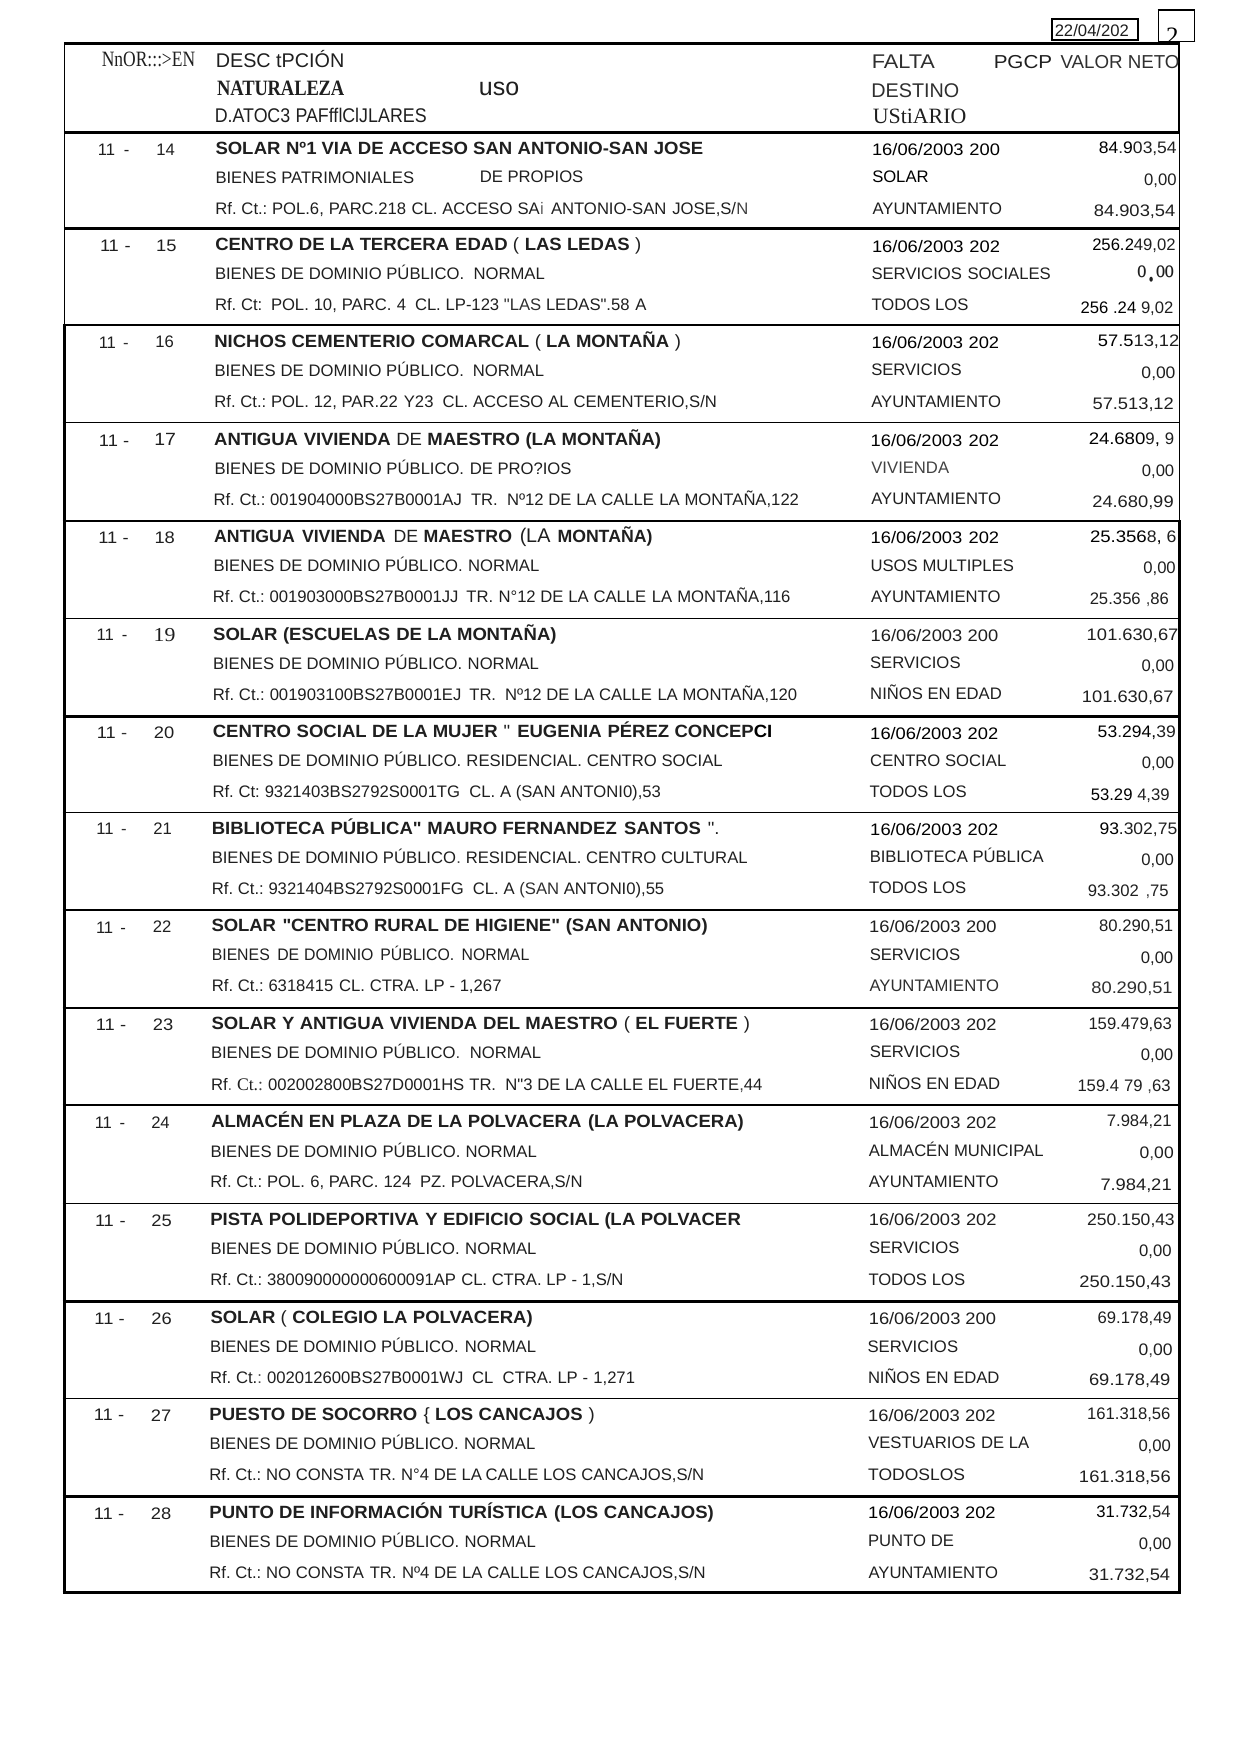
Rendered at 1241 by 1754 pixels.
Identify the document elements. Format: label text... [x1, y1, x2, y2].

table_cell 16/06/2003 200 SERVICIOS NIÑOS EN EDAD [835, 1303, 1054, 1398]
table_cell 28 [139, 1498, 198, 1591]
table_cell SOLAR ( COLEGIO LA POLVACERA) BIENES DE DOMINIO PÚBLICO. NORMAL Rf. Ct.: 002012600BS27B0001WJ CL CTRA. LP - 1,271 [199, 1303, 835, 1398]
table_cell 16/06/2003 200 SERVICIOS AYUNTAMIENTO [835, 911, 1054, 1007]
table_cell 14 [139, 134, 198, 227]
table_cell 11 - [66, 1399, 139, 1494]
table_cell PISTA POLIDEPORTIVA Y EDIFICIO SOCIAL (LA POLVACER BIENES DE DOMINIO PÚBLICO. NORMAL Rf. Ct.: 380090000000600091AP CL. CTRA. LP - 1,S/N [199, 1204, 835, 1300]
table_cell 16/06/2003 200 SOLAR AYUNTAMIENTO [835, 134, 1054, 227]
table_cell 69.178,49 0,00 69.178,49 [1055, 1303, 1178, 1398]
table_cell 11 - [66, 911, 139, 1007]
table_cell 11 - [65, 230, 139, 324]
table_cell 31.732,54 0,00 31.732,54 [1055, 1498, 1178, 1591]
table_header NnOR:::>EN [65, 45, 198, 131]
table_cell 159.479,63 0,00 159.4 79 ,63 [1055, 1009, 1178, 1104]
table_header FALTA PGCP DESTINO UStiARIO [835, 45, 1054, 131]
table_cell 11 - [65, 134, 139, 227]
table_cell 161.318,56 0,00 161.318,56 [1055, 1399, 1178, 1494]
table_cell 21 [139, 813, 198, 909]
table_header VALOR NETO [1055, 45, 1178, 131]
table_cell ALMACÉN EN PLAZA DE LA POLVACERA (LA POLVACERA) BIENES DE DOMINIO PÚBLICO. NORMAL Rf. Ct.: POL. 6, PARC. 124 PZ. POLVACERA,S/N [199, 1106, 835, 1203]
table_cell 25 [139, 1204, 198, 1300]
table_cell 16/06/2003 202 VESTUARIOS DE LA TODOSLOS [835, 1399, 1054, 1494]
table_cell 23 [139, 1009, 198, 1104]
table_cell 16/06/2003 202 VIVIENDA AYUNTAMIENTO [835, 423, 1054, 520]
table_cell 22 [139, 911, 198, 1007]
table_cell CENTRO SOCIAL DE LA MUJER " EUGENIA PÉREZ CONCEPCI BIENES DE DOMINIO PÚBLICO. RESIDENCIAL. CENTRO SOCIAL Rf. Ct: 9321403BS2792S0001TG CL. A (SAN ANTONI0),53 [199, 718, 835, 811]
table_cell BIBLIOTECA PÚBLICA" MAURO FERNANDEZ SANTOS ". BIENES DE DOMINIO PÚBLICO. RESIDENCIAL. CENTRO CULTURAL Rf. Ct.: 9321404BS2792S0001FG CL. A (SAN ANTONI0),55 [199, 813, 835, 909]
table_cell SOLAR (ESCUELAS DE LA MONTAÑA) BIENES DE DOMINIO PÚBLICO. NORMAL Rf. Ct.: 001903100BS27B0001EJ TR. Nº12 DE LA CALLE LA MONTAÑA,120 [199, 619, 835, 715]
table_cell 101.630,67 0,00 101.630,67 [1055, 619, 1178, 715]
table_cell 16/06/2003 202 USOS MULTIPLES AYUNTAMIENTO [835, 522, 1054, 617]
table_cell NICHOS CEMENTERIO COMARCAL ( LA MONTAÑA ) BIENES DE DOMINIO PÚBLICO. NORMAL Rf. Ct.: POL. 12, PAR.22 Y23 CL. ACCESO AL CEMENTERIO,S/N [199, 326, 835, 422]
table_cell 18 [139, 522, 198, 617]
table_cell 16/06/2003 202 CENTRO SOCIAL TODOS LOS [835, 718, 1054, 811]
table_cell SOLAR "CENTRO RURAL DE HIGIENE" (SAN ANTONIO) BIENES DE DOMINIO PÚBLICO. NORMAL Rf. Ct.: 6318415 CL. CTRA. LP - 1,267 [199, 911, 835, 1007]
table_cell ANTIGUA VIVIENDA DE MAESTRO (LA MONTAÑA) BIENES DE DOMINIO PÚBLICO. NORMAL Rf. Ct.: 001903000BS27B0001JJ TR. N°12 DE LA CALLE LA MONTAÑA,116 [199, 522, 835, 617]
table_cell ANTIGUA VIVIENDA DE MAESTRO (LA MONTAÑA) BIENES DE DOMINIO PÚBLICO. DE PRO?IOS Rf. Ct.: 001904000BS27B0001AJ TR. Nº12 DE LA CALLE LA MONTAÑA,122 [199, 423, 835, 520]
table_cell SOLAR Y ANTIGUA VIVIENDA DEL MAESTRO ( EL FUERTE ) BIENES DE DOMINIO PÚBLICO. NORMAL Rf. Ct.: 002002800BS27D0001HS TR. N"3 DE LA CALLE EL FUERTE,44 [199, 1009, 835, 1104]
table_cell 15 [139, 230, 198, 324]
table_cell 16/06/2003 202 ALMACÉN MUNICIPAL AYUNTAMIENTO [835, 1106, 1054, 1203]
table_cell 7.984,21 0,00 7.984,21 [1055, 1106, 1178, 1203]
table_cell 16/06/2003 202 SERVICIOS AYUNTAMIENTO [835, 326, 1054, 422]
table_cell PUNTO DE INFORMACIÓN TURÍSTICA (LOS CANCAJOS) BIENES DE DOMINIO PÚBLICO. NORMAL Rf. Ct.: NO CONSTA TR. Nº4 DE LA CALLE LOS CANCAJOS,S/N [199, 1498, 835, 1591]
table_cell 11 - [66, 718, 139, 811]
table_cell CENTRO DE LA TERCERA EDAD ( LAS LEDAS ) BIENES DE DOMINIO PÚBLICO. NORMAL Rf. Ct: POL. 10, PARC. 4 CL. LP-123 "LAS LEDAS".58 A [199, 230, 835, 324]
table_cell 11 - [66, 326, 139, 422]
table_header DESC tPCIÓN NATURALEZA uso D.ATOC3 PAFfflClJLARES [199, 45, 835, 131]
table_cell 16/06/2003 202 SERVICIOS NIÑOS EN EDAD [835, 1009, 1054, 1104]
table_cell 93.302,75 0,00 93.302 ,75 [1055, 813, 1178, 909]
table_cell 20 [139, 718, 198, 811]
table_cell 26 [139, 1303, 198, 1398]
table_cell 84.903,54 0,00 84.903,54 [1055, 134, 1179, 227]
table_cell 16/06/2003 202 BIBLIOTECA PÚBLICA TODOS LOS [835, 813, 1054, 909]
table_cell 11 - [66, 1498, 139, 1591]
table_cell 11 - [66, 619, 139, 715]
table_cell 11 - [66, 813, 139, 909]
table_cell 11 - [66, 423, 139, 520]
table_cell 57.513,12 0,00 57.513,12 [1055, 326, 1179, 422]
table_cell SOLAR Nº1 VIA DE ACCESO SAN ANTONIO-SAN JOSE BIENES PATRIMONIALES DE PROPIOS Rf. Ct.: POL.6, PARC.218 CL. ACCESO SAi ANTONIO-SAN JOSE,S/N [199, 134, 835, 227]
table_cell 11 - [66, 1009, 139, 1104]
table_cell 16/06/2003 202 SERVICIOS SOCIALES TODOS LOS [835, 230, 1054, 324]
table_cell 11 - [66, 1303, 139, 1398]
table_cell 53.294,39 0,00 53.29 4,39 [1055, 718, 1178, 811]
table_cell 80.290,51 0,00 80.290,51 [1055, 911, 1178, 1007]
table_cell 16 [139, 326, 198, 422]
table_cell 25.3568, 6 0,00 25.356 ,86 [1055, 522, 1178, 617]
table_cell 16/06/2003 200 SERVICIOS NIÑOS EN EDAD [835, 619, 1054, 715]
table_cell 27 [139, 1399, 198, 1494]
table_cell PUESTO DE SOCORRO { LOS CANCAJOS ) BIENES DE DOMINIO PÚBLICO. NORMAL Rf. Ct.: NO CONSTA TR. N°4 DE LA CALLE LOS CANCAJOS,S/N [199, 1399, 835, 1494]
table_cell 16/06/2003 202 PUNTO DE AYUNTAMIENTO [835, 1498, 1054, 1591]
table_cell 17 [139, 423, 198, 520]
table_cell 16/06/2003 202 SERVICIOS TODOS LOS [835, 1204, 1054, 1300]
table_cell 11 - [66, 522, 139, 617]
table_cell 11 - [66, 1204, 139, 1300]
table_cell 250.150,43 0,00 250.150,43 [1055, 1204, 1178, 1300]
table_cell 24.6809, 9 0,00 24.680,99 [1055, 423, 1179, 520]
table_cell 19 [139, 619, 198, 715]
table_cell 256.249,02 º·ºº 256 .24 9,02 [1055, 230, 1179, 324]
table_cell 24 [139, 1106, 198, 1203]
table_cell 11 - [66, 1106, 139, 1203]
